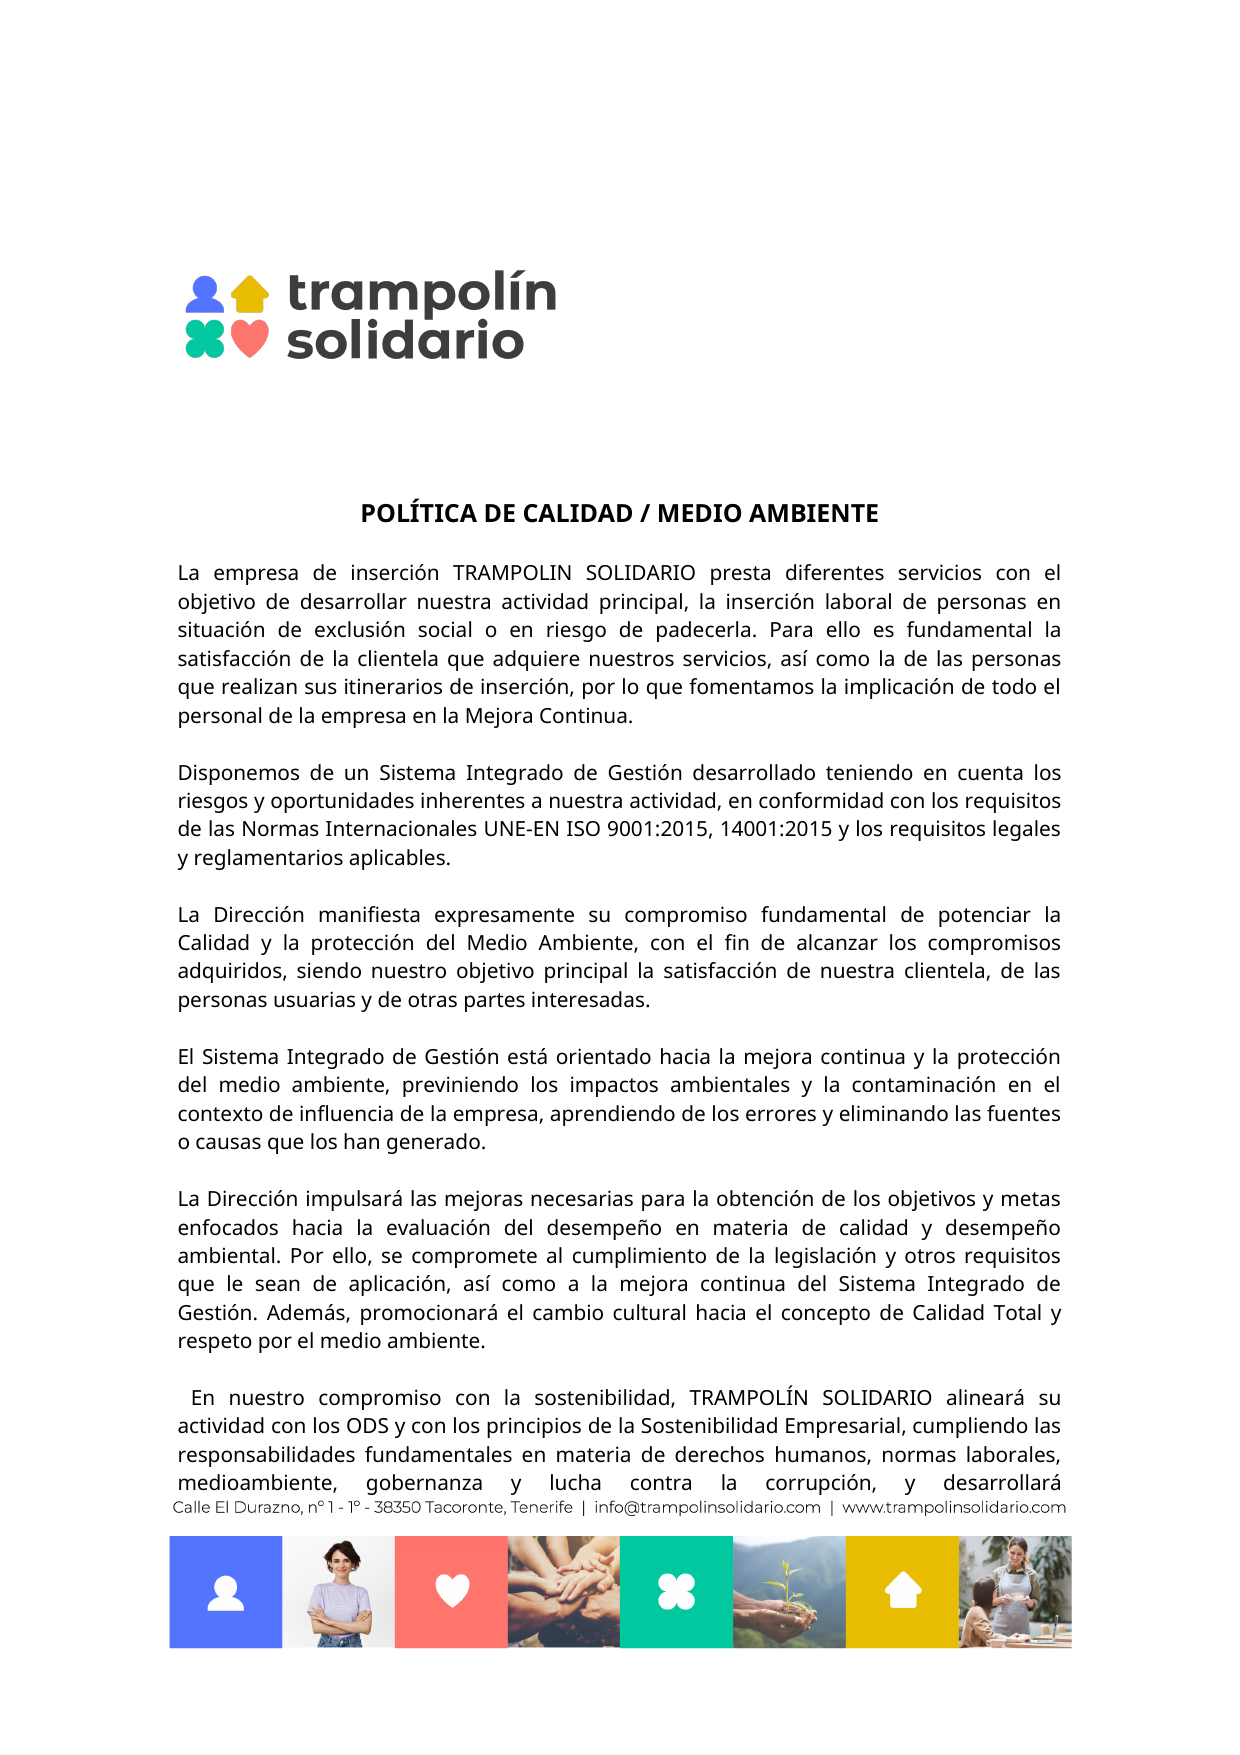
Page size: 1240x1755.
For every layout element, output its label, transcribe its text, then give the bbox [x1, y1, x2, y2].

text POLÍTICA DE CALIDAD / MEDIO AMBIENTE [177, 496, 1062, 530]
text En nuestro compromiso con la sostenibilidad, TRAMPOLÍN SOLIDARIO alineará su actividad con los ODS y con los principios de la Sostenibilidad Empresarial, cumpliendo las responsabilidades fundamentales en materia de derechos humanos, normas laborales, medioambiente, gobernanza y lucha contra la corrupción, y desarrollará comportamientos e indicadores que permitan reportar su contribución a la Agenda 2030, destacando aquellos ODS especialmente relacionados con su actividad. [177, 1383, 1062, 1468]
text La Dirección impulsará las mejoras necesarias para la obtención de los objetivos y metas enfocados hacia la evaluación del desempeño en materia de calidad y desempeño ambiental. Por ello, se compromete al cumplimiento de la legislación y otros requisitos que le sean de aplicación, así como a la mejora continua del Sistema Integrado de Gestión. Además, promocionará el cambio cultural hacia el concepto de Calidad Total y respeto por el medio ambiente. [177, 1184, 1062, 1355]
text El Sistema Integrado de Gestión está orientado hacia la mejora continua y la protección del medio ambiente, previniendo los impactos ambientales y la contaminación en el contexto de influencia de la empresa, aprendiendo de los errores y eliminando las fuentes o causas que los han generado. [177, 1042, 1062, 1156]
text La empresa de inserción TRAMPOLIN SOLIDARIO presta diferentes servicios con el objetivo de desarrollar nuestra actividad principal, la inserción laboral de personas en situación de exclusión social o en riesgo de padecerla. Para ello es fundamental la satisfacción de la clientela que adquiere nuestros servicios, así como la de las personas que realizan sus itinerarios de inserción, por lo que fomentamos la implicación de todo el personal de la empresa en la Mejora Continua. [177, 558, 1062, 729]
text Disponemos de un Sistema Integrado de Gestión desarrollado teniendo en cuenta los riesgos y oportunidades inherentes a nuestra actividad, en conformidad con los requisitos de las Normas Internacionales UNE-EN ISO 9001:2015, 14001:2015 y los requisitos legales y reglamentarios aplicables. [177, 758, 1062, 871]
text La Dirección manifiesta expresamente su compromiso fundamental de potenciar la Calidad y la protección del Medio Ambiente, con el fin de alcanzar los compromisos adquiridos, siendo nuestro objetivo principal la satisfacción de nuestra clientela, de las personas usuarias y de otras partes interesadas. [177, 900, 1062, 1013]
